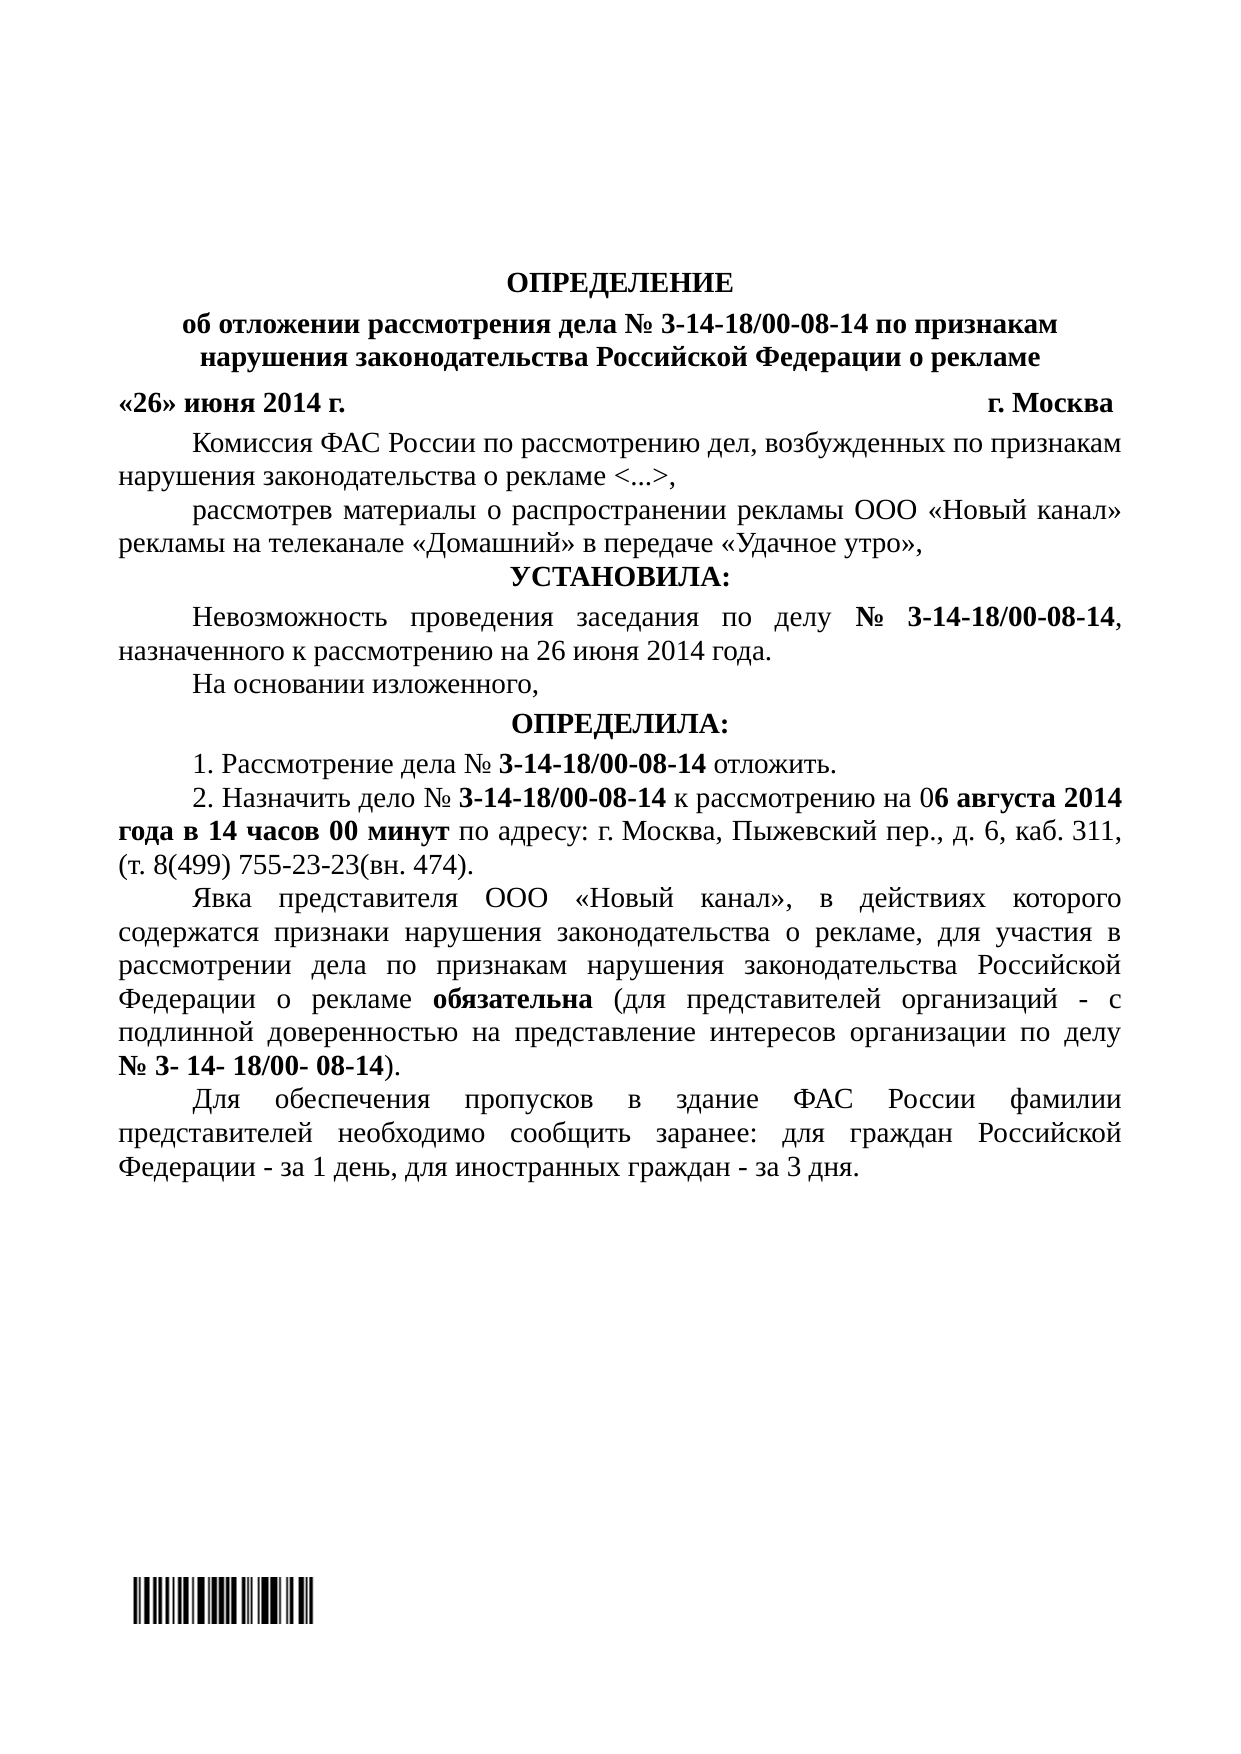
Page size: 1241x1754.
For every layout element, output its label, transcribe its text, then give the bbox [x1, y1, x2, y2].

text 2. Назначить дело № 3-14-18/00-08-14 к рассмотрению на 06 августа 2014 года в 14 часов 00 минут по адресу: г. Москва, Пыжевский пер., д. 6, каб. 311, (т. 8(499) 755-23-23(вн. 474). [118, 780, 1122, 880]
text УСТАНОВИЛА: [118, 559, 1122, 593]
text ОПРЕДЕЛЕНИЕ [118, 265, 1122, 299]
text об отложении рассмотрения дела № 3-14-18/00-08-14 по признакам нарушения законодательства Российской Федерации о рекламе [118, 306, 1122, 373]
text Невозможность проведения заседания по делу № 3-14-18/00-08-14, назначенного к рассмотрению на 26 июня 2014 года. [118, 599, 1122, 666]
text 1. Рассмотрение дела № 3-14-18/00-08-14 отложить. [118, 746, 1122, 780]
text «26» июня 2014 г. г. Москва [118, 386, 1122, 419]
picture [118, 1577, 331, 1624]
text рассмотрев материалы о распространении рекламы ООО «Новый канал» рекламы на телеканале «Домашний» в передаче «Удачное утро», [118, 492, 1122, 559]
text ОПРЕДЕЛИЛА: [118, 706, 1122, 740]
text Явка представителя ООО «Новый канал», в действиях которого содержатся признаки нарушения законодательства о рекламе, для участия в рассмотрении дела по признакам нарушения законодательства Российской Федерации о рекламе обязательна (для представителей организаций - с подлинной доверенностью на представление интересов организации по делу № 3- 14- 18/00- 08-14). [118, 880, 1122, 1082]
text Комиссия ФАС России по рассмотрению дел, возбужденных по признакам нарушения законодательства о рекламе <...>, [118, 425, 1122, 492]
text На основании изложенного, [118, 666, 1122, 700]
text Для обеспечения пропусков в здание ФАС России фамилии представителей необходимо сообщить заранее: для граждан Российской Федерации - за 1 день, для иностранных граждан - за 3 дня. [118, 1082, 1122, 1182]
